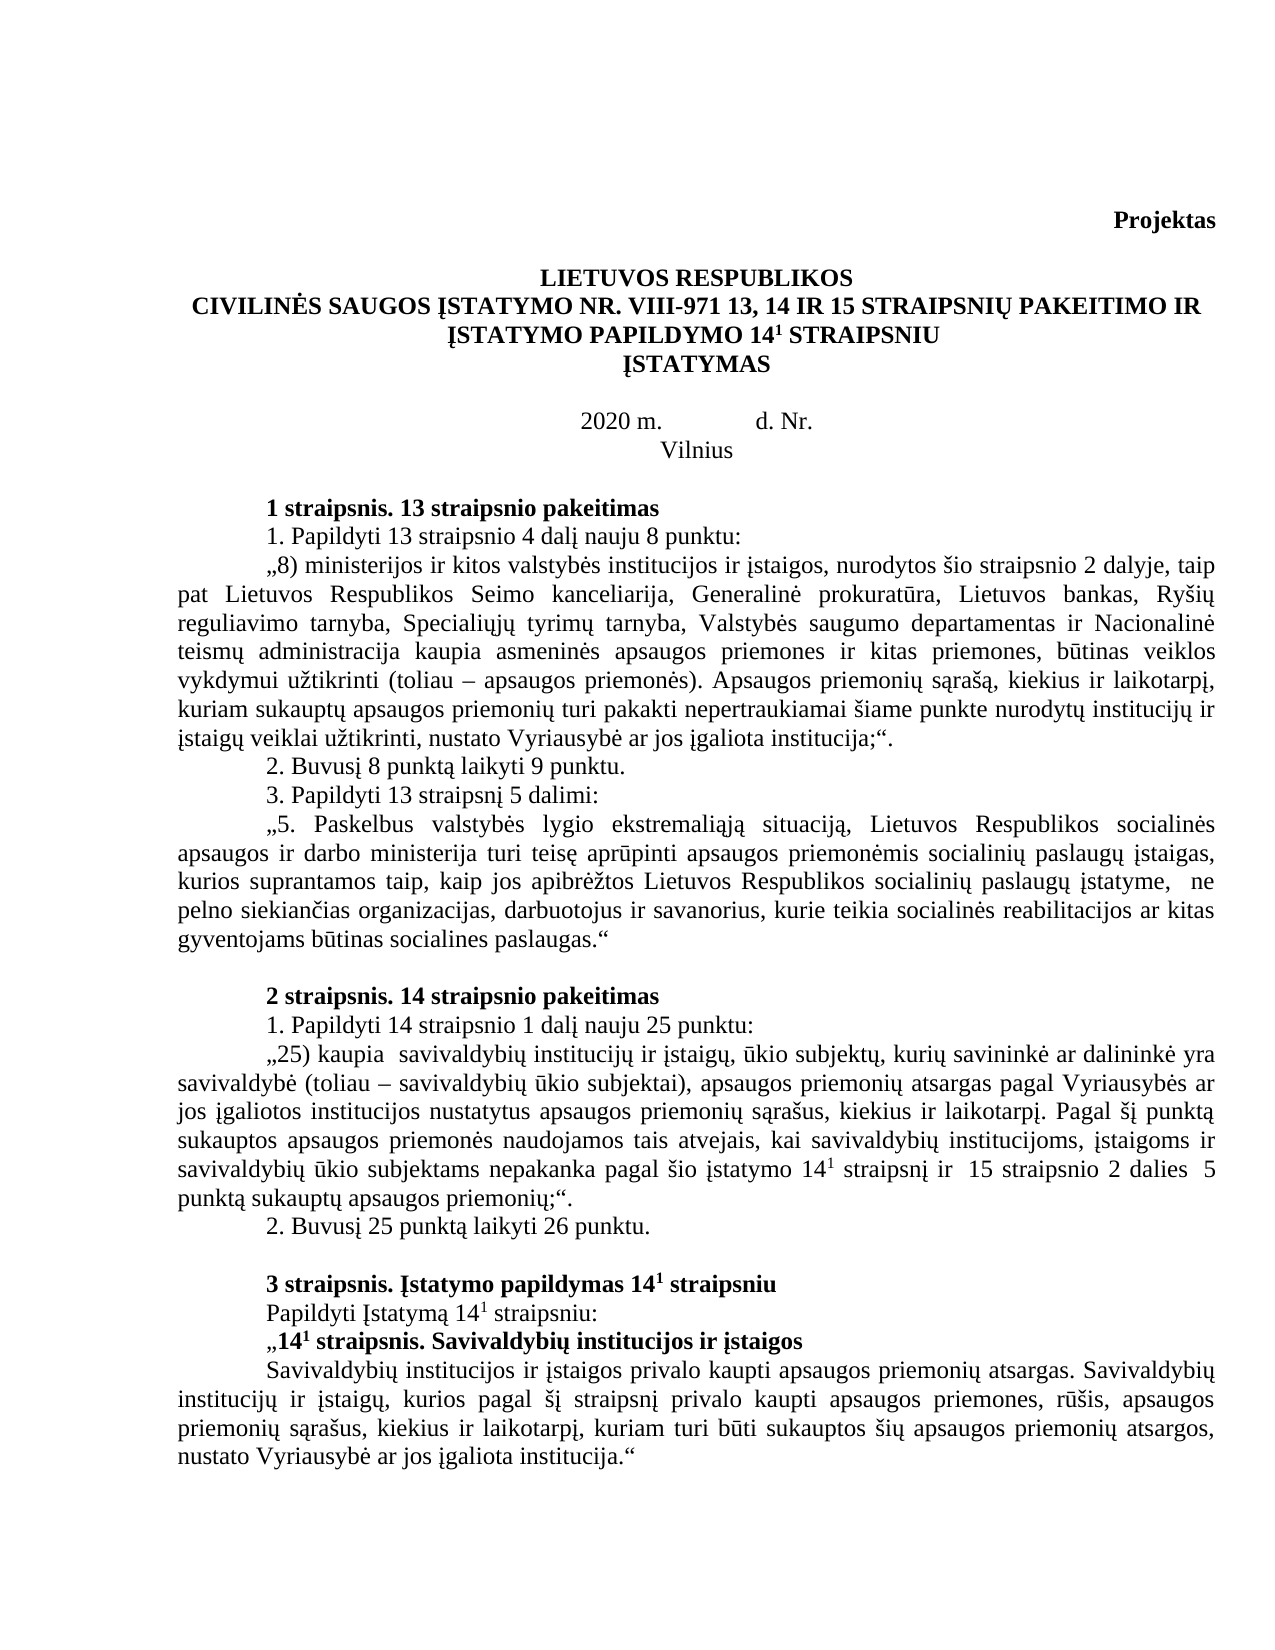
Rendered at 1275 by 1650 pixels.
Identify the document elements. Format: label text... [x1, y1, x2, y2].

text 3. Papildyti 13 straipsnį 5 dalimi: [177, 780, 1216, 809]
text „8) ministerijos ir kitos valstybės institucijos ir įstaigos, nurodytos šio straipsnio 2 dalyje, taip pat Lietuvos Respublikos Seimo kanceliarija, Generalinė prokuratūra, Lietuvos bankas, Ryšių reguliavimo tarnyba, Specialiųjų tyrimų tarnyba, Valstybės saugumo departamentas ir Nacionalinė teismų administracija kaupia asmeninės apsaugos priemones ir kitas priemones, būtinas veiklos vykdymui užtikrinti (toliau – apsaugos priemonės). Apsaugos priemonių sąrašą, kiekius ir laikotarpį, kuriam sukauptų apsaugos priemonių turi pakakti nepertraukiamai šiame punkte nurodytų institucijų ir įstaigų veiklai užtikrinti, nustato Vyriausybė ar jos įgaliota institucija;“. [177, 550, 1216, 751]
text 1 straipsnis. 13 straipsnio pakeitimas [177, 493, 1216, 521]
text LIETUVOS RESPUBLIKOS [177, 263, 1216, 291]
text 1. Papildyti 14 straipsnio 1 dalį nauju 25 punktu: [177, 1010, 1216, 1039]
text 2. Buvusį 8 punktą laikyti 9 punktu. [177, 751, 1216, 780]
text „25) kaupia savivaldybių institucijų ir įstaigų, ūkio subjektų, kurių savininkė ar dalininkė yra savivaldybė (toliau – savivaldybių ūkio subjektai), apsaugos priemonių atsargas pagal Vyriausybės ar jos įgaliotos institucijos nustatytus apsaugos priemonių sąrašus, kiekius ir laikotarpį. Pagal šį punktą sukauptos apsaugos priemonės naudojamos tais atvejais, kai savivaldybių institucijoms, įstaigoms ir savivaldybių ūkio subjektams nepakanka pagal šio įstatymo 141 straipsnį ir 15 straipsnio 2 dalies 5 punktą sukauptų apsaugos priemonių;“. [177, 1039, 1216, 1211]
text Papildyti Įstatymą 141 straipsniu: [177, 1298, 1216, 1326]
text Projektas [886, 205, 1216, 234]
text 3 straipsnis. Įstatymo papildymas 141 straipsniu [177, 1269, 1216, 1298]
text CIVILINĖS SAUGOS ĮSTATYMO NR. VIII-971 13, 14 IR 15 STRAIPSNIŲ PAKEITIMO IR ĮSTATYMO PAPILDYMO 141 STRAIPSNIU [177, 291, 1216, 349]
text „5. Paskelbus valstybės lygio ekstremaliąją situaciją, Lietuvos Respublikos socialinės apsaugos ir darbo ministerija turi teisę aprūpinti apsaugos priemonėmis socialinių paslaugų įstaigas, kurios suprantamos taip, kaip jos apibrėžtos Lietuvos Respublikos socialinių paslaugų įstatyme, ne pelno siekiančias organizacijas, darbuotojus ir savanorius, kurie teikia socialinės reabilitacijos ar kitas gyventojams būtinas socialines paslaugas.“ [177, 809, 1216, 953]
text Vilnius [177, 435, 1216, 464]
text 2 straipsnis. 14 straipsnio pakeitimas [177, 981, 1216, 1010]
text 1. Papildyti 13 straipsnio 4 dalį nauju 8 punktu: [177, 521, 1216, 550]
text 2. Buvusį 25 punktą laikyti 26 punktu. [177, 1211, 1216, 1240]
text „141 straipsnis. Savivaldybių institucijos ir įstaigos [177, 1326, 1216, 1355]
text ĮSTATYMAS [177, 349, 1216, 378]
text Savivaldybių institucijos ir įstaigos privalo kaupti apsaugos priemonių atsargas. Savivaldybių institucijų ir įstaigų, kurios pagal šį straipsnį privalo kaupti apsaugos priemones, rūšis, apsaugos priemonių sąrašus, kiekius ir laikotarpį, kuriam turi būti sukauptos šių apsaugos priemonių atsargos, nustato Vyriausybė ar jos įgaliota institucija.“ [177, 1355, 1216, 1470]
text 2020 m. d. Nr. [177, 406, 1216, 435]
